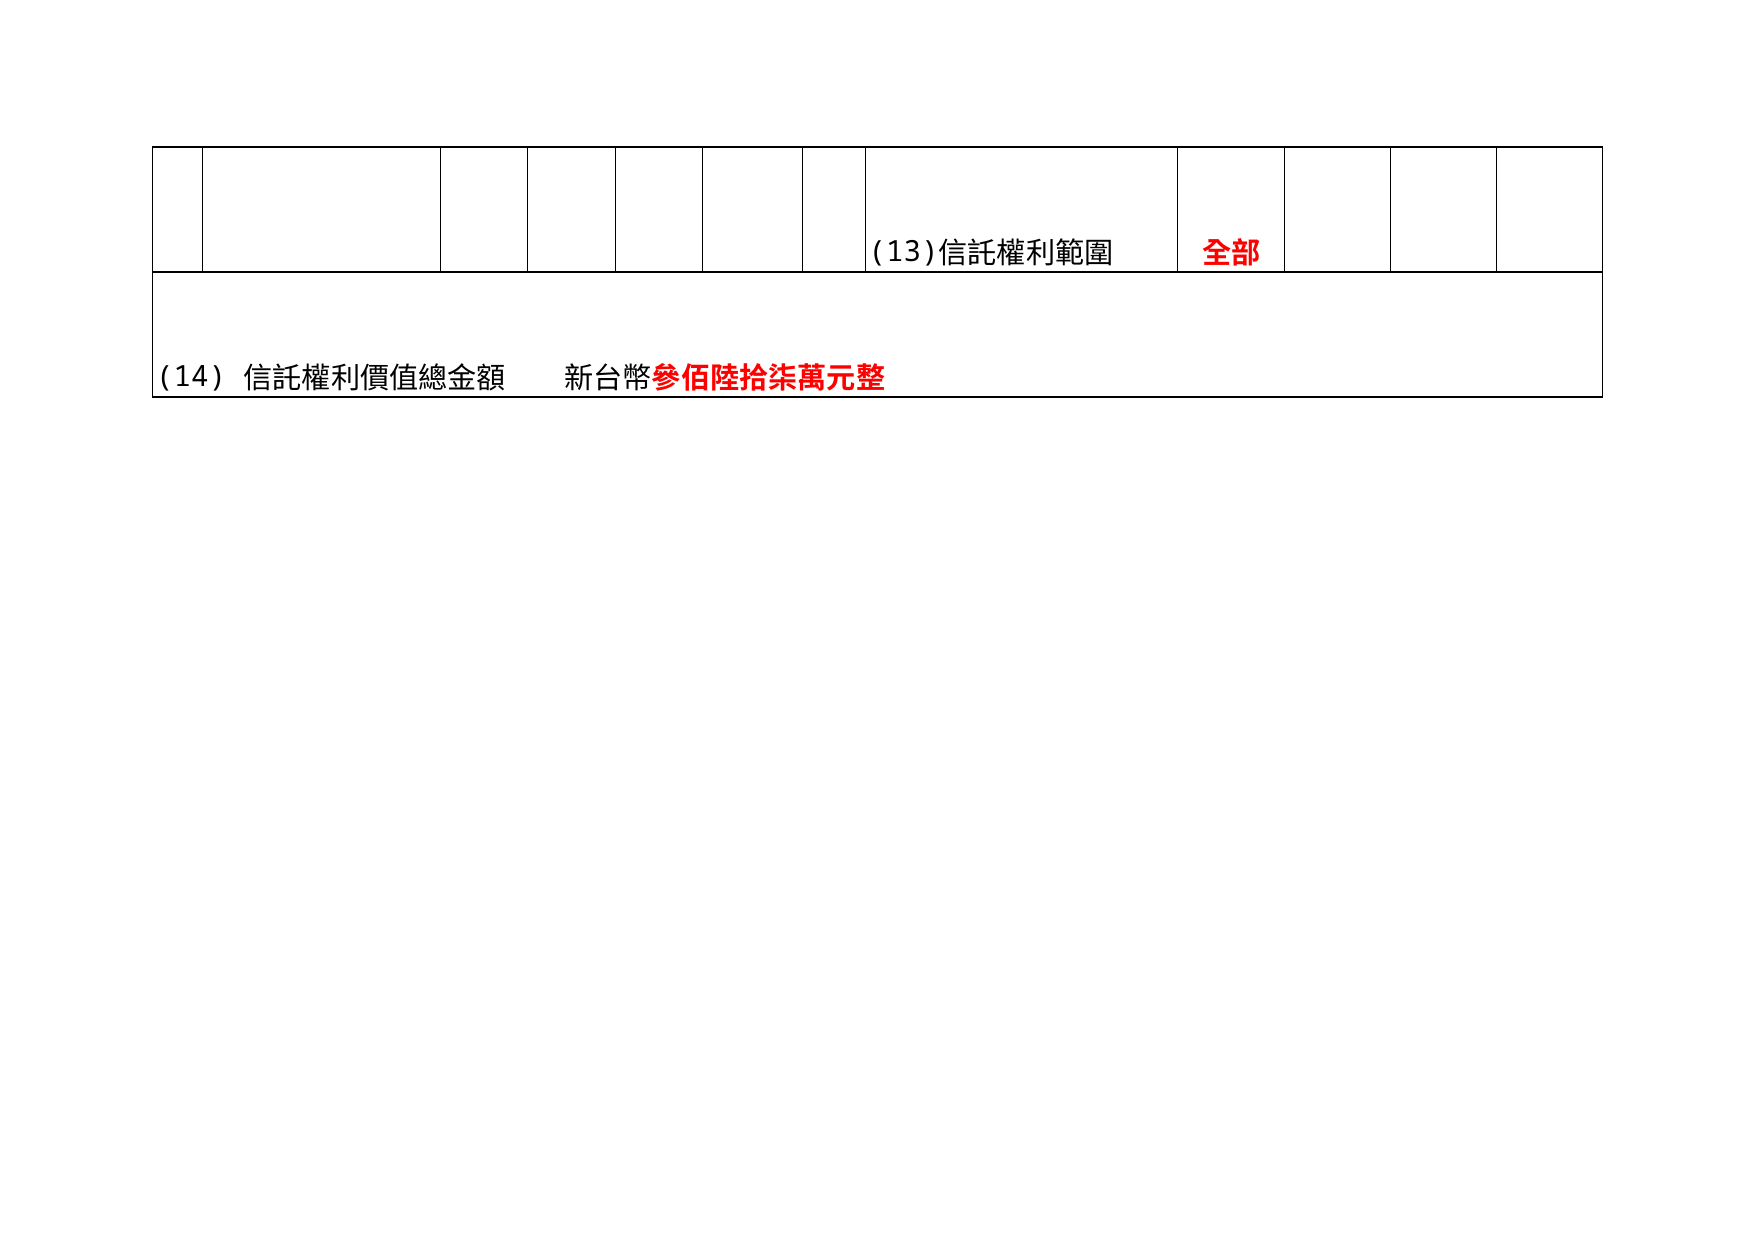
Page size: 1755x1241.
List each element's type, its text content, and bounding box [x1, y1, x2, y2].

table_cell (13)信託權利範圍 [866, 148, 1177, 271]
table_cell [1391, 148, 1496, 271]
table_cell [703, 148, 802, 271]
table_cell [203, 148, 440, 271]
table_cell [153, 148, 202, 271]
table_cell 全部 [1178, 148, 1284, 271]
table_cell [528, 148, 615, 271]
table_cell [803, 148, 865, 271]
table_cell [1497, 148, 1602, 271]
table_cell [616, 148, 702, 271]
table_cell (14) 信託權利價值總金額 新台幣參佰陸拾柒萬元整 [153, 273, 1602, 396]
table_cell [1285, 148, 1390, 271]
table_cell [128, 146, 152, 271]
table_cell [441, 148, 527, 271]
table_cell [128, 271, 152, 396]
